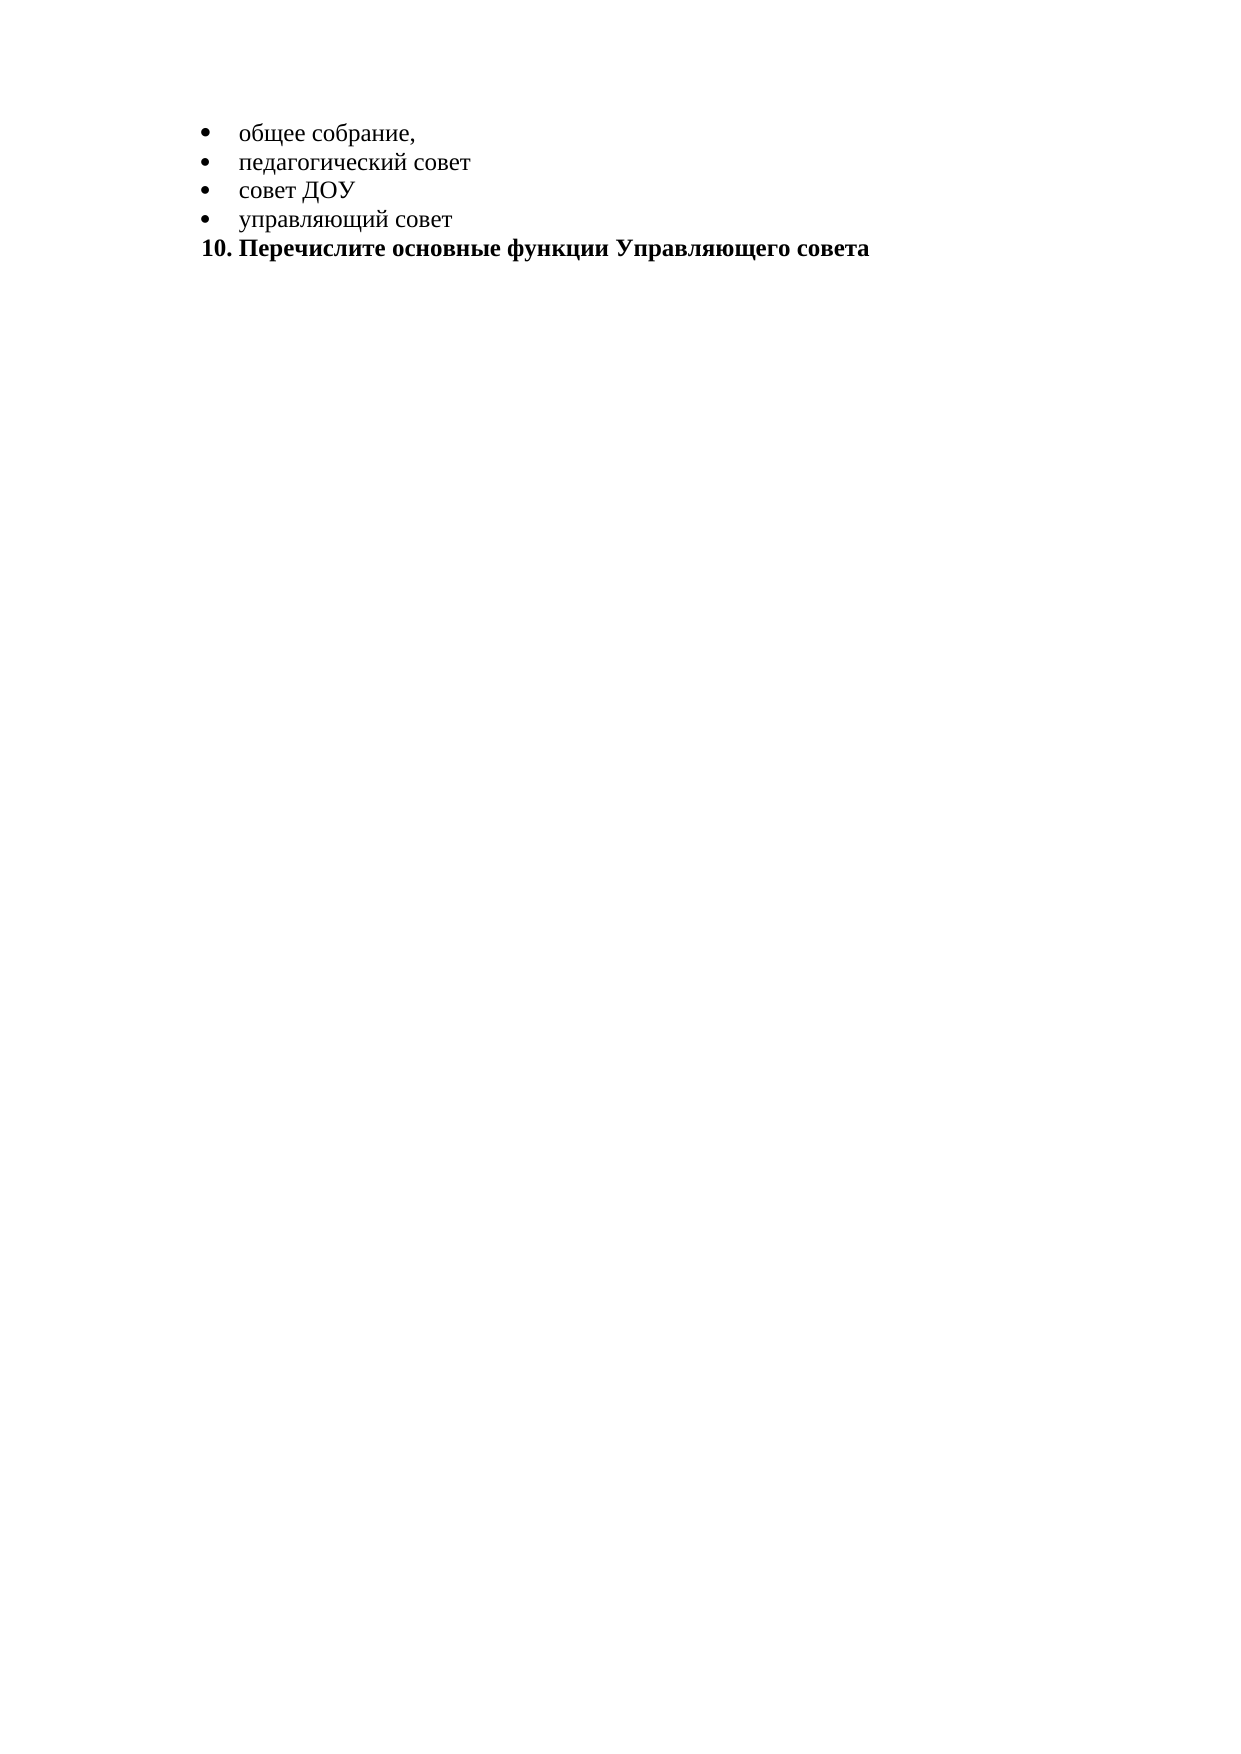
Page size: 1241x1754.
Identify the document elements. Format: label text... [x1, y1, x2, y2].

list общее собрание, [201, 118, 1152, 147]
list Перечислите основные функции Управляющего совета [201, 233, 1152, 262]
list совет ДОУ [201, 176, 1152, 204]
list педагогический совет [201, 147, 1152, 176]
list управляющий совет [201, 204, 1152, 233]
